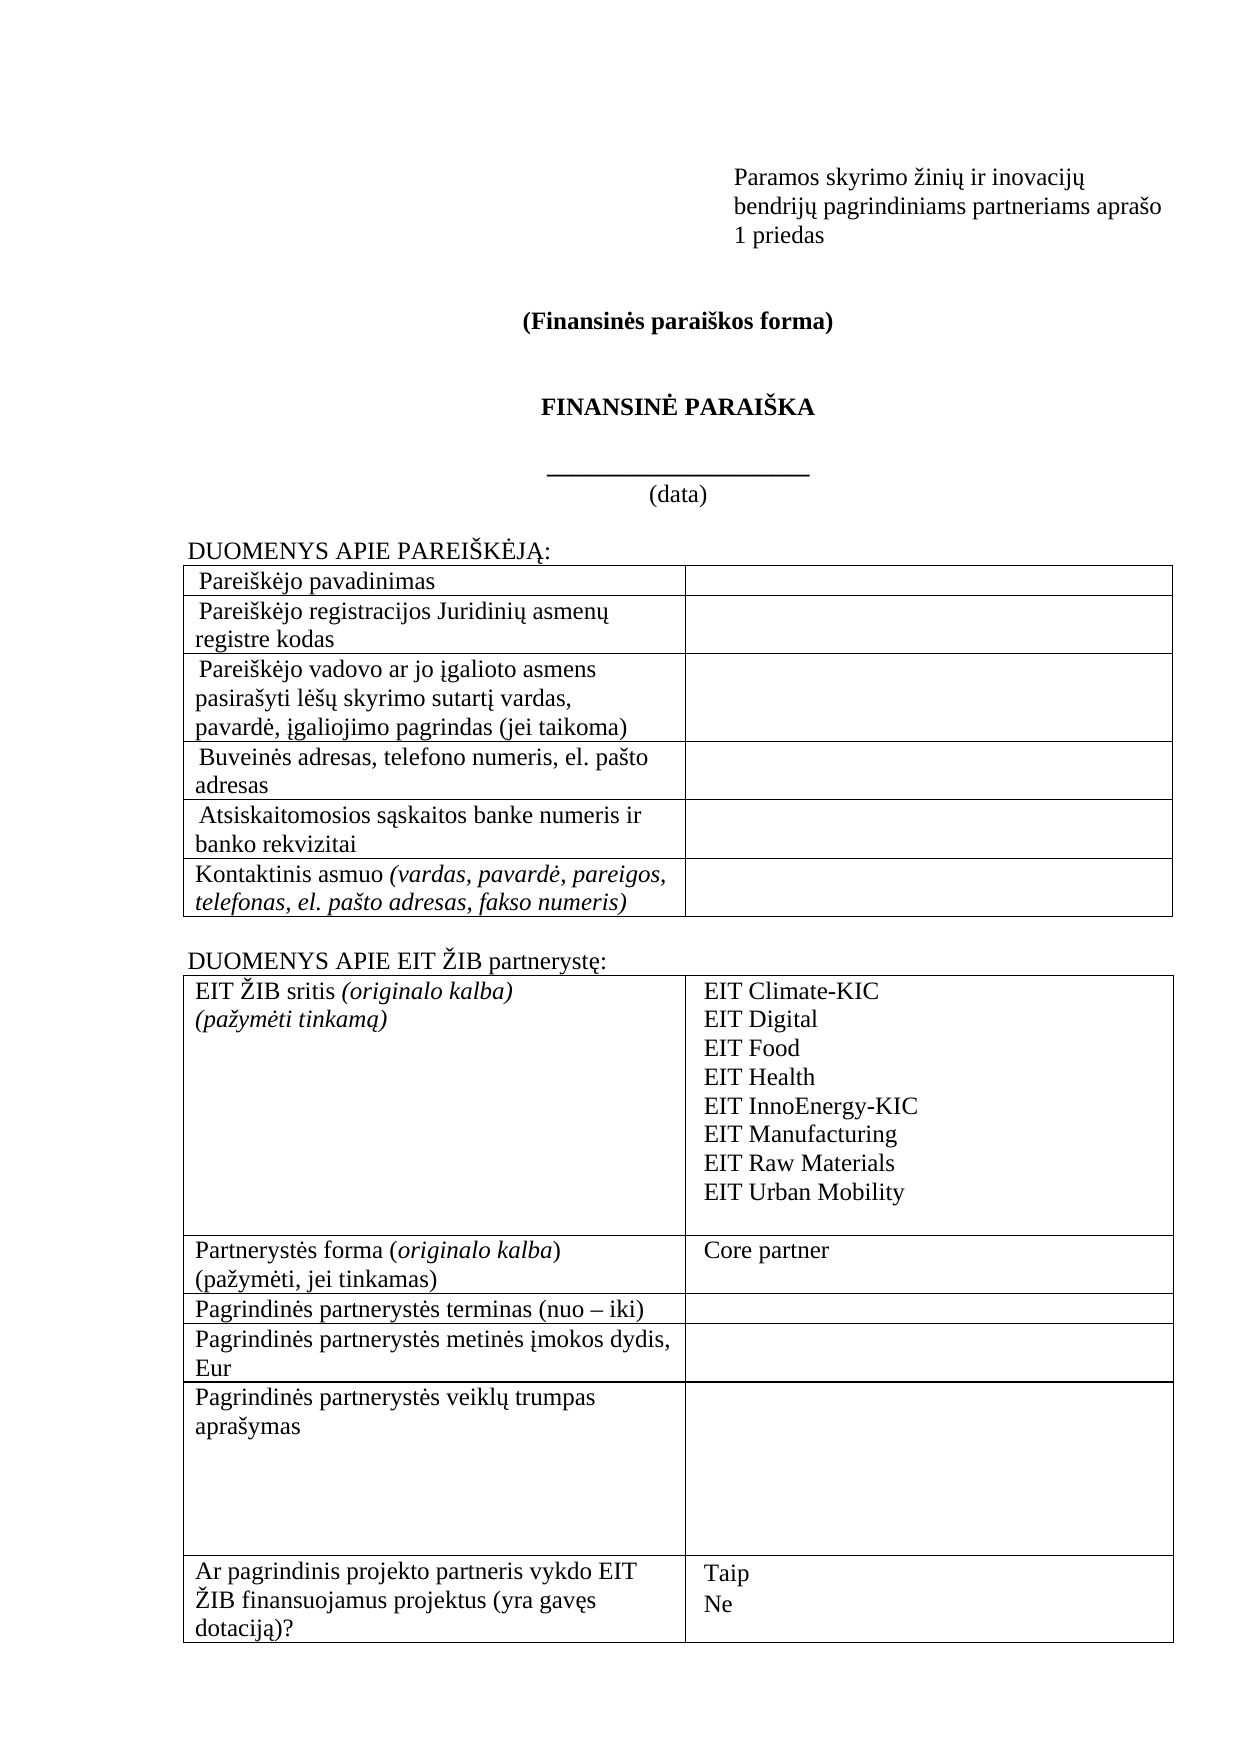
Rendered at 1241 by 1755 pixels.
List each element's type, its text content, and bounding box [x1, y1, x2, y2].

table_cell [686, 800, 1172, 858]
text _____________________ [187, 450, 1169, 479]
table_cell Pagrindinės partnerystės terminas (nuo – iki) [184, 1294, 685, 1323]
table_cell Ar pagrindinis projekto partneris vykdo EIT ŽIB finansuojamus projektus (yra gavęs dotaciją)? [184, 1556, 685, 1642]
table_cell Core partner [686, 1236, 1173, 1293]
table_cell Pareiškėjo registracijos Juridinių asmenų registre kodas [184, 596, 685, 653]
table_cell [686, 1294, 1173, 1323]
table_header Pareiškėjo pavadinimas [184, 566, 685, 595]
table_cell Taip Ne [686, 1556, 1173, 1642]
table_cell Buveinės adresas, telefono numeris, el. pašto adresas [184, 742, 685, 799]
text DUOMENYS APIE PAREIŠKĖJĄ: [187, 536, 1169, 565]
table_cell [686, 859, 1172, 916]
text DUOMENYS APIE EIT ŽIB partnerystę: [187, 946, 1169, 975]
text Paramos skyrimo žinių ir inovacijų [733, 162, 1169, 191]
table_cell [686, 1383, 1173, 1555]
text (Finansinės paraiškos forma) [187, 306, 1169, 335]
text (data) [187, 479, 1169, 507]
table_cell [686, 742, 1172, 799]
text 1 priedas [733, 220, 1169, 249]
table_cell Kontaktinis asmuo (vardas, pavardė, pareigos, telefonas, el. pašto adresas, fakso numeris) [184, 859, 685, 916]
table_header EIT ŽIB sritis (originalo kalba) (pažymėti tinkamą) [184, 976, 685, 1234]
text FINANSINĖ PARAIŠKA [187, 392, 1169, 421]
table_cell [686, 596, 1172, 653]
table_cell Atsiskaitomosios sąskaitos banke numeris ir banko rekvizitai [184, 800, 685, 858]
table_cell Pagrindinės partnerystės veiklų trumpas aprašymas [184, 1383, 685, 1555]
table_cell [686, 1324, 1173, 1381]
table_cell Pagrindinės partnerystės metinės įmokos dydis, Eur [184, 1324, 685, 1381]
table_header [686, 566, 1172, 595]
table_cell Partnerystės forma (originalo kalba) (pažymėti, jei tinkamas) [184, 1236, 685, 1293]
text bendrijų pagrindiniams partneriams aprašo [733, 191, 1169, 220]
table_cell [686, 654, 1172, 741]
table_cell Pareiškėjo vadovo ar jo įgalioto asmens pasirašyti lėšų skyrimo sutartį vardas, pavardė, įgaliojimo pagrindas (jei taikoma) [184, 654, 685, 741]
table_header EIT Climate-KIC EIT Digital EIT Food EIT Health EIT InnoEnergy-KIC EIT Manufacturing EIT Raw Materials EIT Urban Mobility [686, 976, 1173, 1234]
